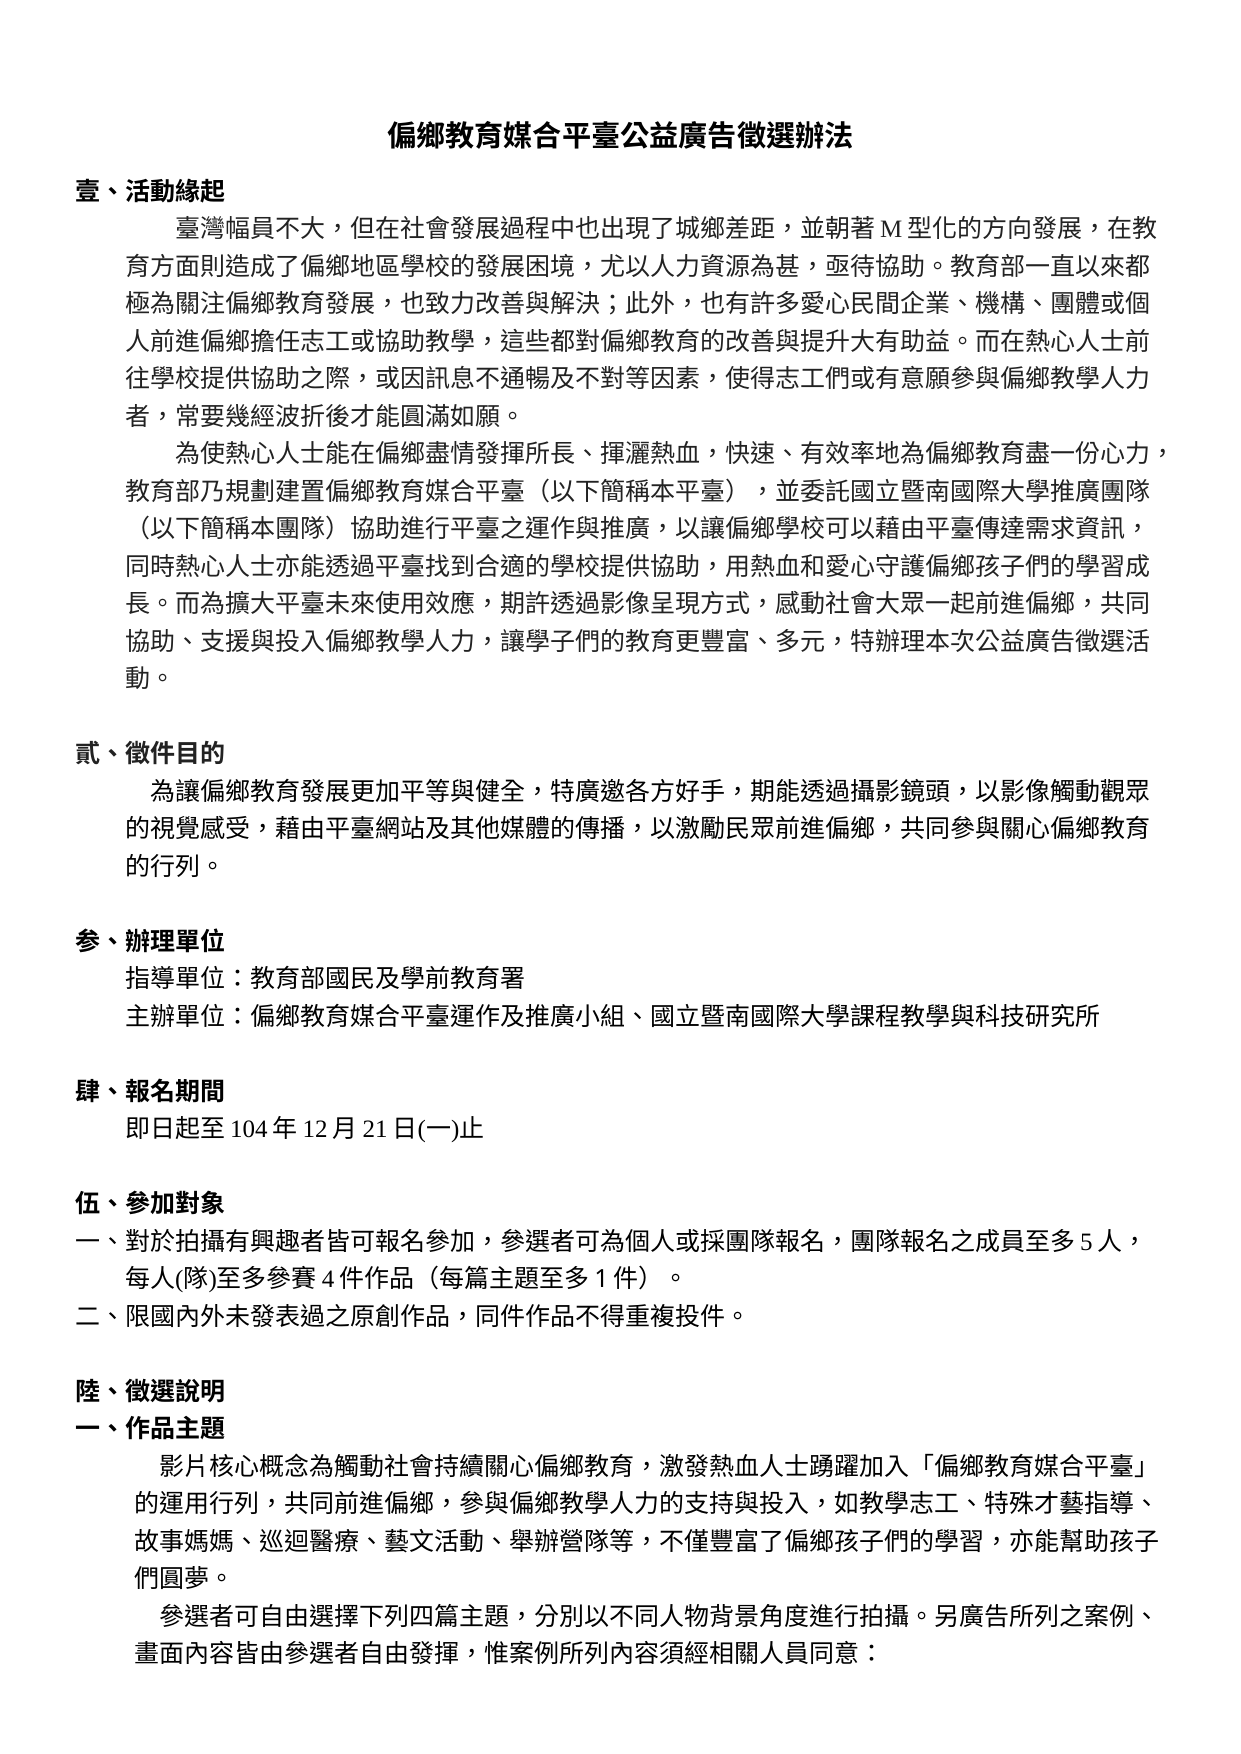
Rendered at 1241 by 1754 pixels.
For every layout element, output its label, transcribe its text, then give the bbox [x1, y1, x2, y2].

text 指導單位：教育部國民及學前教育署 [75, 952, 1165, 989]
text 參選者可自由選擇下列四篇主題，分別以不同人物背景角度進行拍攝。另廣告所列之案例、畫面內容皆由參選者自由發揮，惟案例所列內容須經相關人員同意： [134, 1589, 1165, 1664]
text 一、對於拍攝有興趣者皆可報名參加，參選者可為個人或採團隊報名，團隊報名之成員至多5人，每人(隊)至多參賽4件作品（每篇主題至多1件）。 [75, 1214, 1165, 1289]
text 影片核心概念為觸動社會持續關心偏鄉教育，激發熱血人士踴躍加入「偏鄉教育媒合平臺」的運用行列，共同前進偏鄉，參與偏鄉教學人力的支持與投入，如教學志工、特殊才藝指導、故事媽媽、巡迴醫療、藝文活動、舉辦營隊等，不僅豐富了偏鄉孩子們的學習，亦能幫助孩子們圓夢。 [134, 1439, 1165, 1589]
text 一、作品主題 [75, 1402, 1165, 1439]
text 壹、活動緣起 [75, 164, 1165, 202]
text 即日起至104年12月21日(一)止 [75, 1102, 1165, 1139]
text 貳、徵件目的 [75, 727, 1165, 764]
text 為讓偏鄉教育發展更加平等與健全，特廣邀各方好手，期能透過攝影鏡頭，以影像觸動觀眾的視覺感受，藉由平臺網站及其他媒體的傳播，以激勵民眾前進偏鄉，共同參與關心偏鄉教育的行列。 [125, 764, 1165, 877]
text 偏鄉教育媒合平臺公益廣告徵選辦法 [75, 89, 1165, 164]
text 為使熱心人士能在偏鄉盡情發揮所長、揮灑熱血，快速、有效率地為偏鄉教育盡一份心力，教育部乃規劃建置偏鄉教育媒合平臺（以下簡稱本平臺），並委託國立暨南國際大學推廣團隊（以下簡稱本團隊）協助進行平臺之運作與推廣，以讓偏鄉學校可以藉由平臺傳達需求資訊，同時熱心人士亦能透過平臺找到合適的學校提供協助，用熱血和愛心守護偏鄉孩子們的學習成長。而為擴大平臺未來使用效應，期許透過影像呈現方式，感動社會大眾一起前進偏鄉，共同協助、支援與投入偏鄉教學人力，讓學子們的教育更豐富、多元，特辦理本次公益廣告徵選活動。 [125, 427, 1165, 727]
text 二、限國內外未發表過之原創作品，同件作品不得重複投件。 [75, 1289, 1165, 1327]
text 陸、徵選說明 [75, 1364, 1165, 1402]
text 参、辦理單位 [75, 914, 1165, 952]
text 主辦單位：偏鄉教育媒合平臺運作及推廣小組、國立暨南國際大學課程教學與科技研究所 [75, 989, 1165, 1027]
text 伍、參加對象 [75, 1177, 1165, 1214]
text 臺灣幅員不大，但在社會發展過程中也出現了城鄉差距，並朝著M型化的方向發展，在教育方面則造成了偏鄉地區學校的發展困境，尤以人力資源為甚，亟待協助。教育部一直以來都極為關注偏鄉教育發展，也致力改善與解決；此外，也有許多愛心民間企業、機構、團體或個人前進偏鄉擔任志工或協助教學，這些都對偏鄉教育的改善與提升大有助益。而在熱心人士前往學校提供協助之際，或因訊息不通暢及不對等因素，使得志工們或有意願參與偏鄉教學人力者，常要幾經波折後才能圓滿如願。 [125, 202, 1165, 427]
text 肆、報名期間 [75, 1064, 1165, 1102]
